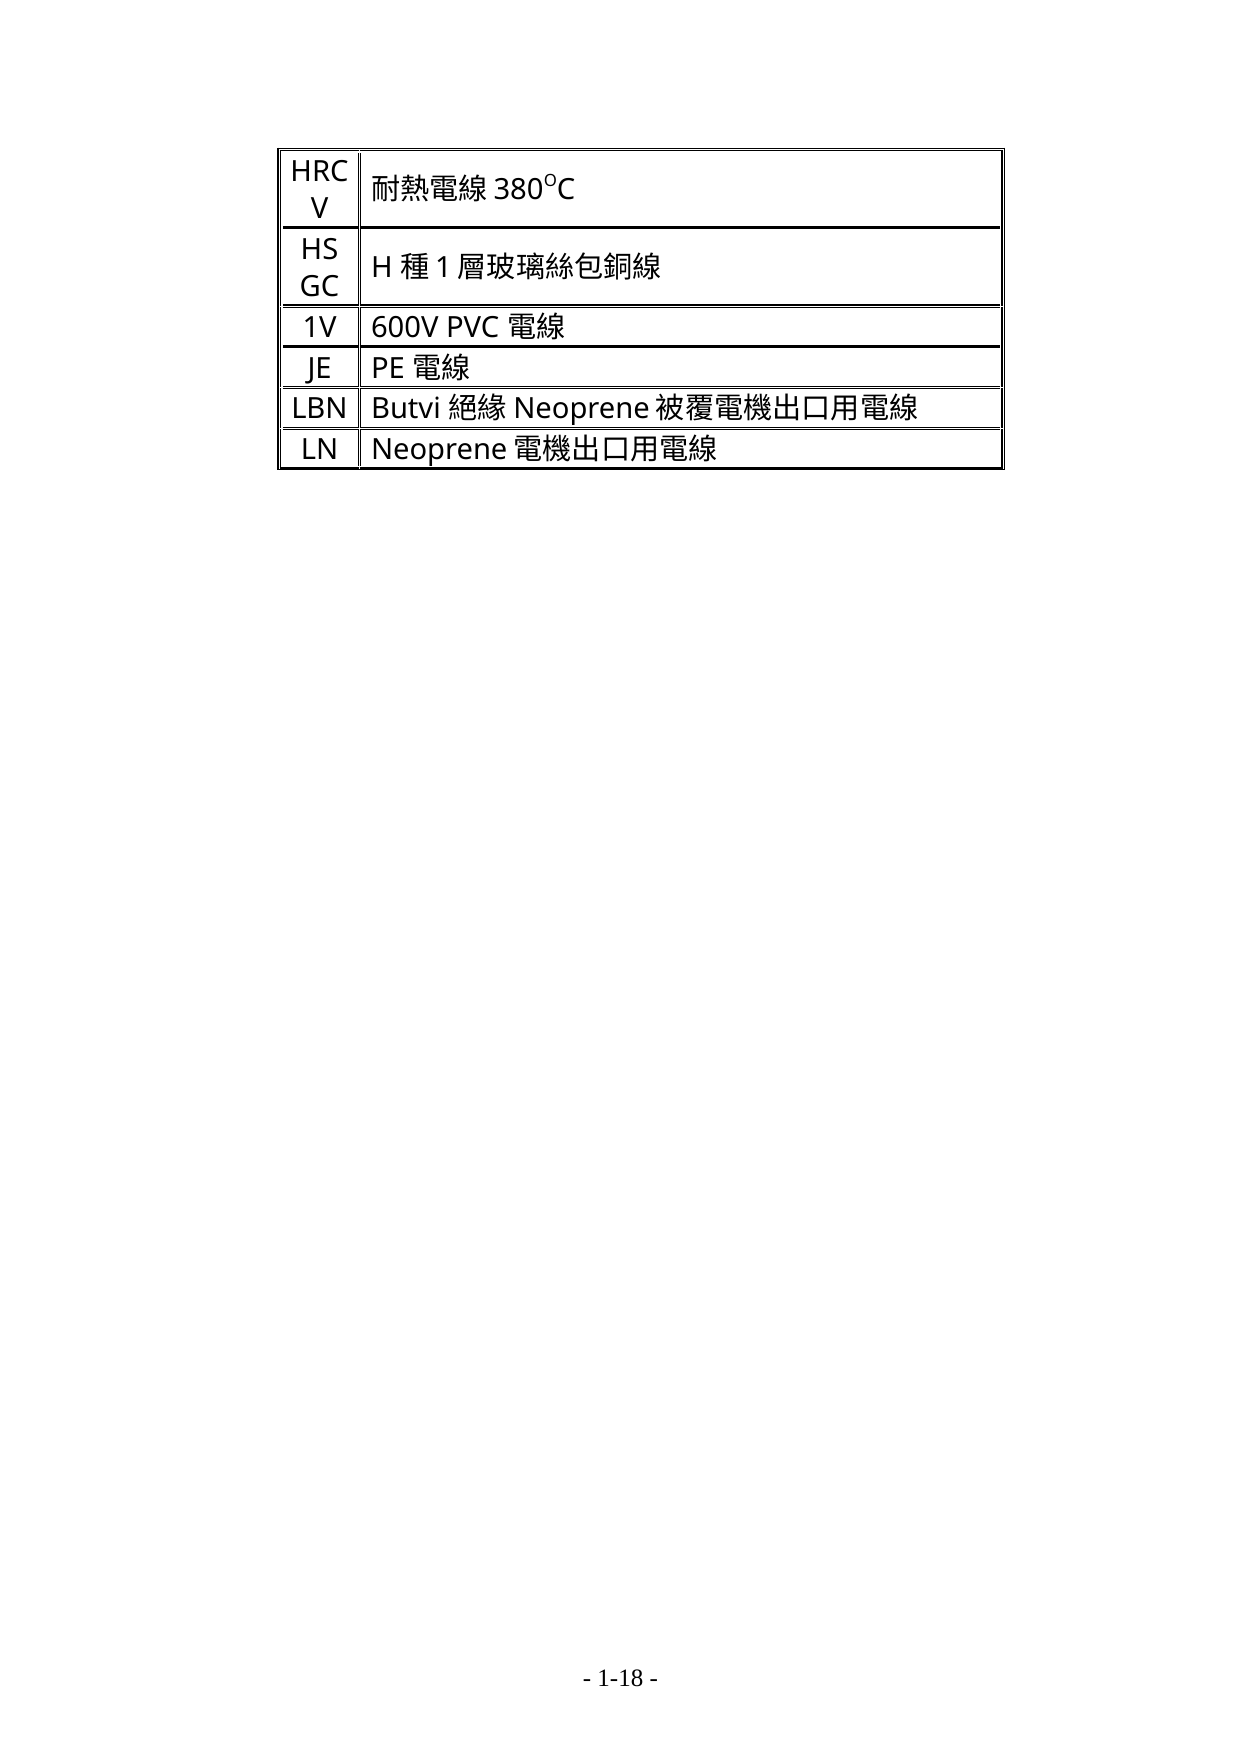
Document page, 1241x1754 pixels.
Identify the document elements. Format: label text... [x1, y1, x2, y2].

table_cell PE 電線 [361, 345, 1001, 386]
table_cell Butvi 絕緣 Neoprene被覆電機出口用電線 [360, 386, 1003, 426]
table_cell 1V [281, 304, 358, 345]
table_cell 耐熱電線380OC [360, 151, 1001, 226]
table_cell HRCV [281, 151, 359, 226]
table_cell Neoprene電機出口用電線 [360, 426, 1002, 467]
table_cell LN [281, 426, 359, 467]
table_cell H 種1層玻璃絲包銅線 [361, 226, 1001, 304]
table_cell 600V PVC 電線 [361, 304, 1002, 345]
table_cell HSGC [281, 226, 358, 304]
table_cell JE [281, 345, 358, 386]
table_cell LBN [279, 386, 359, 426]
